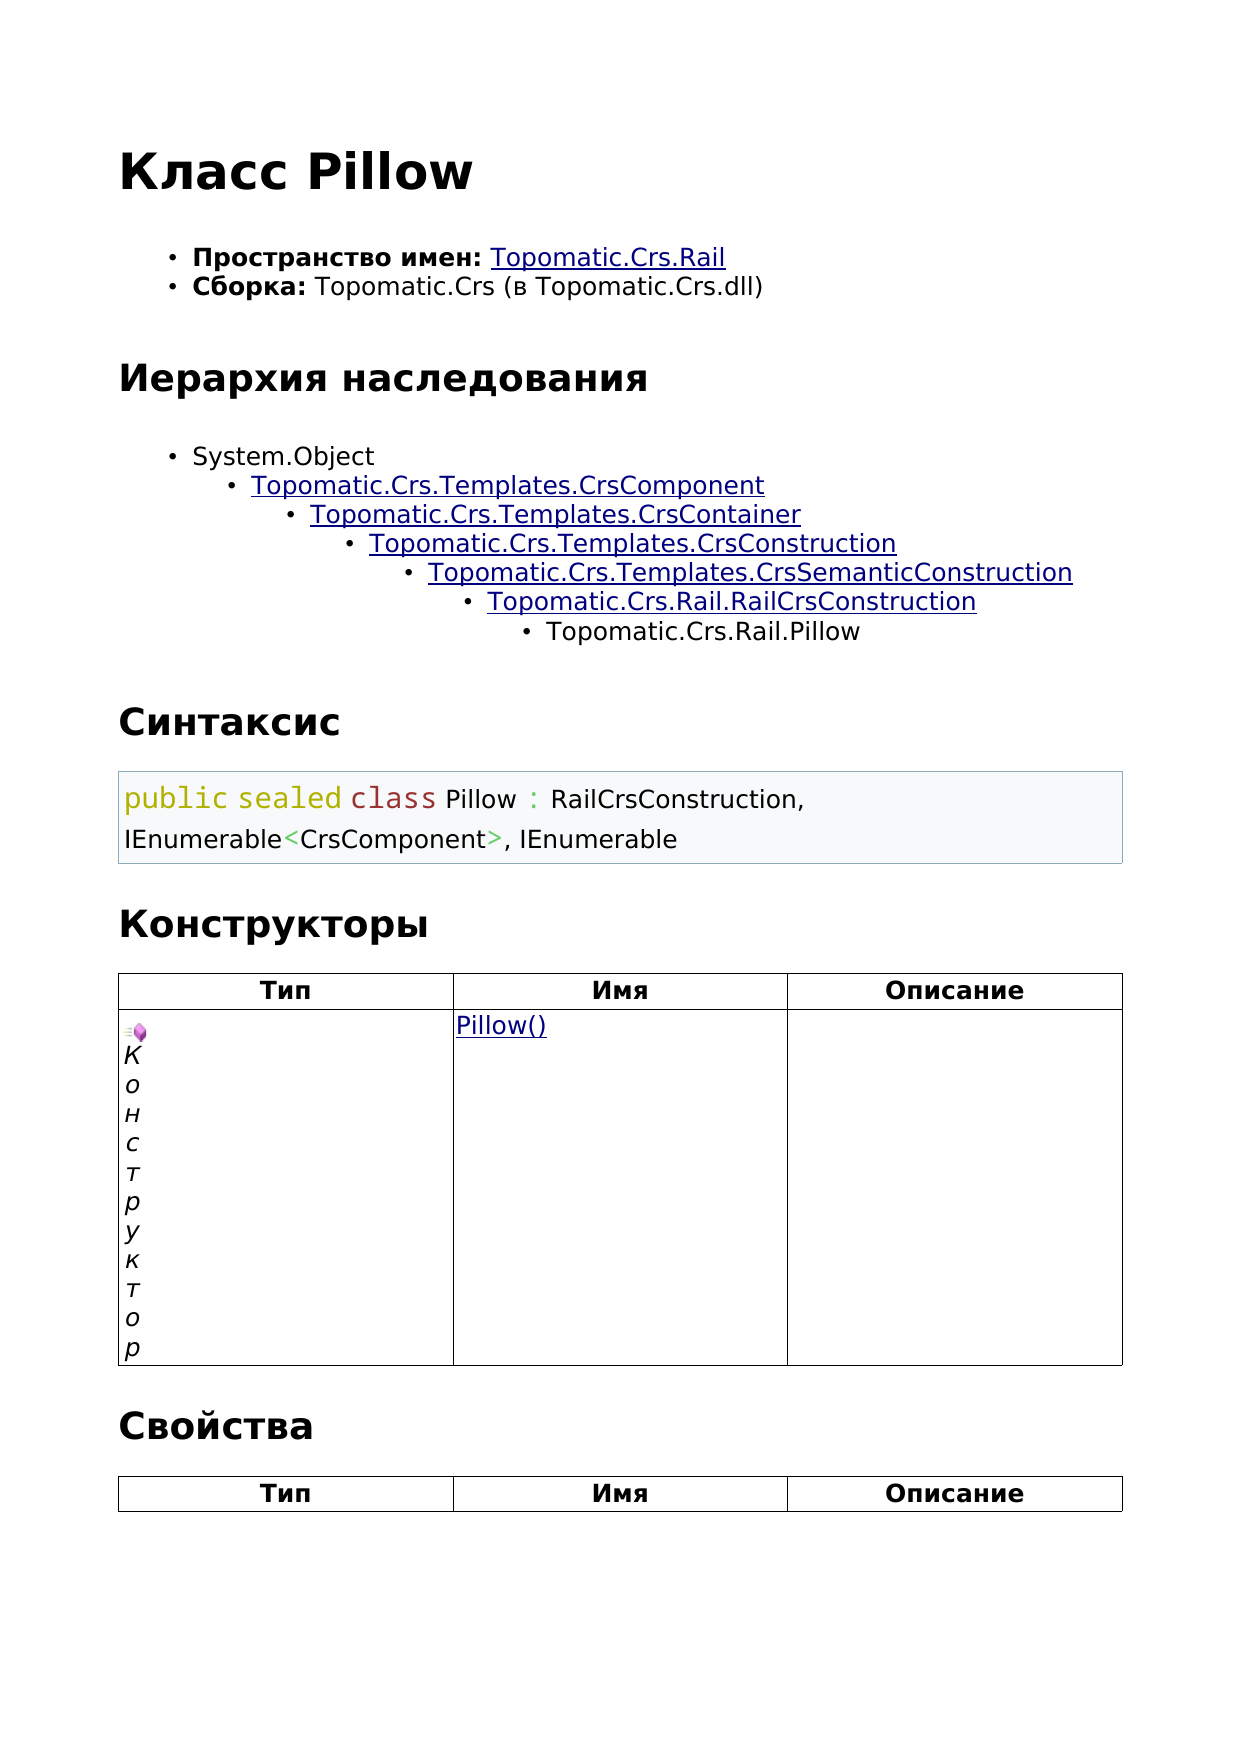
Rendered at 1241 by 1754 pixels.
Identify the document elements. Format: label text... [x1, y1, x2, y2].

list Topomatic.Crs.Templates.CrsConstruction [354, 529, 1122, 558]
list System.Object [177, 442, 1122, 471]
list Topomatic.Crs.Templates.CrsContainer [295, 500, 1122, 529]
subtitle Конструкторы [118, 902, 1122, 946]
table_header Тип [119, 1477, 453, 1511]
list Topomatic.Crs.Templates.CrsComponent [236, 471, 1122, 500]
table_header Имя [454, 974, 787, 1008]
subtitle Синтаксис [118, 700, 1122, 744]
subtitle Иерархия наследования [118, 356, 1122, 400]
table_header public sealed class Pillow : RailCrsConstruction, IEnumerable<CrsComponent>, IEnumerable [119, 772, 1122, 862]
table_header Имя [454, 1477, 787, 1511]
table_header Описание [788, 1477, 1122, 1511]
table_cell [788, 1010, 1122, 1365]
picture [121, 1023, 147, 1042]
list Topomatic.Crs.Templates.CrsSemanticConstruction [413, 558, 1122, 588]
table_header Описание [788, 974, 1122, 1008]
list Пространство имен: Topomatic.Crs.Rail [177, 243, 1122, 272]
list Topomatic.Crs.Rail.Pillow [531, 617, 1122, 646]
table_cell Pillow() [454, 1010, 787, 1365]
list Topomatic.Crs.Rail.RailCrsConstruction [472, 588, 1122, 617]
table_header Тип [119, 974, 453, 1008]
table_cell [119, 1010, 453, 1365]
subtitle Свойства [118, 1405, 1122, 1448]
list Сборка: Topomatic.Crs (в Topomatic.Crs.dll) [177, 272, 1122, 302]
subtitle Класс Pillow [118, 143, 1122, 201]
